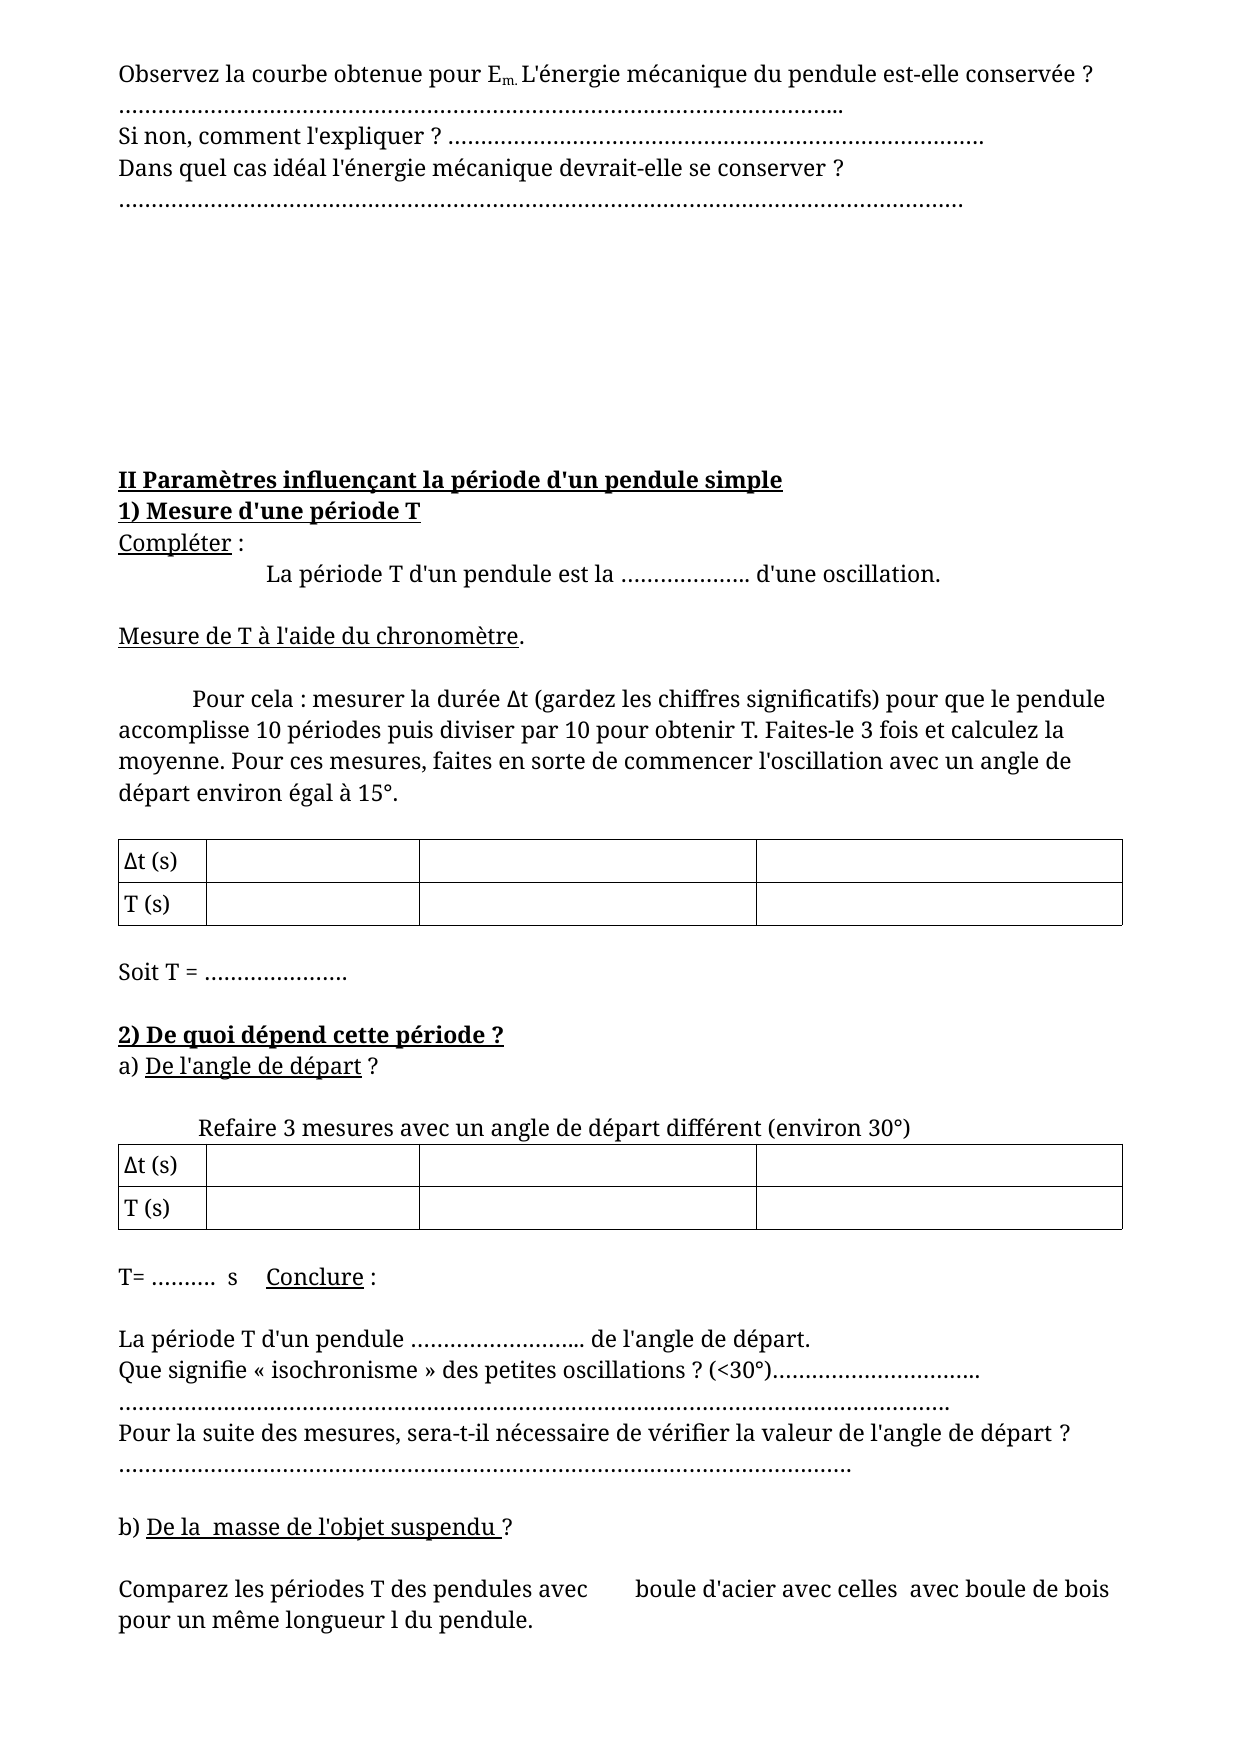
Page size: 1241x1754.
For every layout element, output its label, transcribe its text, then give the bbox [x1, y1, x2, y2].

table_header [757, 840, 1122, 882]
text 2) De quoi dépend cette période ? [118, 1018, 1122, 1050]
text a) De l'angle de départ ? [118, 1050, 1122, 1081]
text Pour cela : mesurer la durée Δt (gardez les chiffres significatifs) pour que le pendule accomplisse 10 périodes puis diviser par 10 pour obtenir T. Faites-le 3 fois et calculez la moyenne. Pour ces mesures, faites en sorte de commencer l'oscillation avec un angle de départ environ égal à 15°. [118, 683, 1122, 808]
text b) De la masse de l'objet suspendu ? [118, 1511, 1122, 1542]
text Pour la suite des mesures, sera-t-il nécessaire de vérifier la valeur de l'angle de départ ? …………………………………………………………………………………………………. [118, 1417, 1122, 1479]
text Dans quel cas idéal l'énergie mécanique devrait-elle se conserver ? ………………………………………………………………………………………………………………… [118, 152, 1122, 214]
text Observez la courbe obtenue pour Em. L'énergie mécanique du pendule est-elle conservée ? ………………………………………………………………………………………………... [118, 58, 1122, 120]
table_cell [207, 1187, 419, 1229]
table_cell [757, 1187, 1122, 1229]
text La période T d'un pendule est la ……………….. d'une oscillation. [118, 558, 1122, 589]
text Compléter : [118, 527, 1122, 558]
table_cell T (s) [119, 883, 206, 925]
text 1) Mesure d'une période T [118, 495, 1122, 527]
text T= ………. s Conclure : [118, 1261, 1122, 1292]
text Refaire 3 mesures avec un angle de départ différent (environ 30°) [118, 1112, 1122, 1143]
table_header Δt (s) [119, 840, 206, 882]
table_header [757, 1145, 1122, 1186]
table_header [420, 840, 756, 882]
table_cell T (s) [119, 1187, 206, 1229]
table_cell [207, 883, 419, 925]
table_header Δt (s) [119, 1145, 206, 1186]
text Si non, comment l'expliquer ? ………………………………………………………………………. [118, 120, 1122, 152]
text II Paramètres influençant la période d'un pendule simple [118, 464, 1122, 495]
text ………………………………………………………………………………………………………………. [118, 1386, 1122, 1417]
table_cell [757, 883, 1122, 925]
text Que signifie « isochronisme » des petites oscillations ? (<30°)………………………….. [118, 1354, 1122, 1386]
text Comparez les périodes T des pendules avec boule d'acier avec celles avec boule de bois pour un même longueur l du pendule. [118, 1573, 1122, 1636]
text Mesure de T à l'aide du chronomètre. [118, 620, 1122, 652]
table_cell [420, 1187, 756, 1229]
table_cell [420, 883, 756, 925]
text La période T d'un pendule ……………………... de l'angle de départ. [118, 1323, 1122, 1354]
table_header [420, 1145, 756, 1186]
table_header [207, 840, 419, 882]
text Soit T = …………………. [118, 956, 1122, 987]
table_header [207, 1145, 419, 1186]
